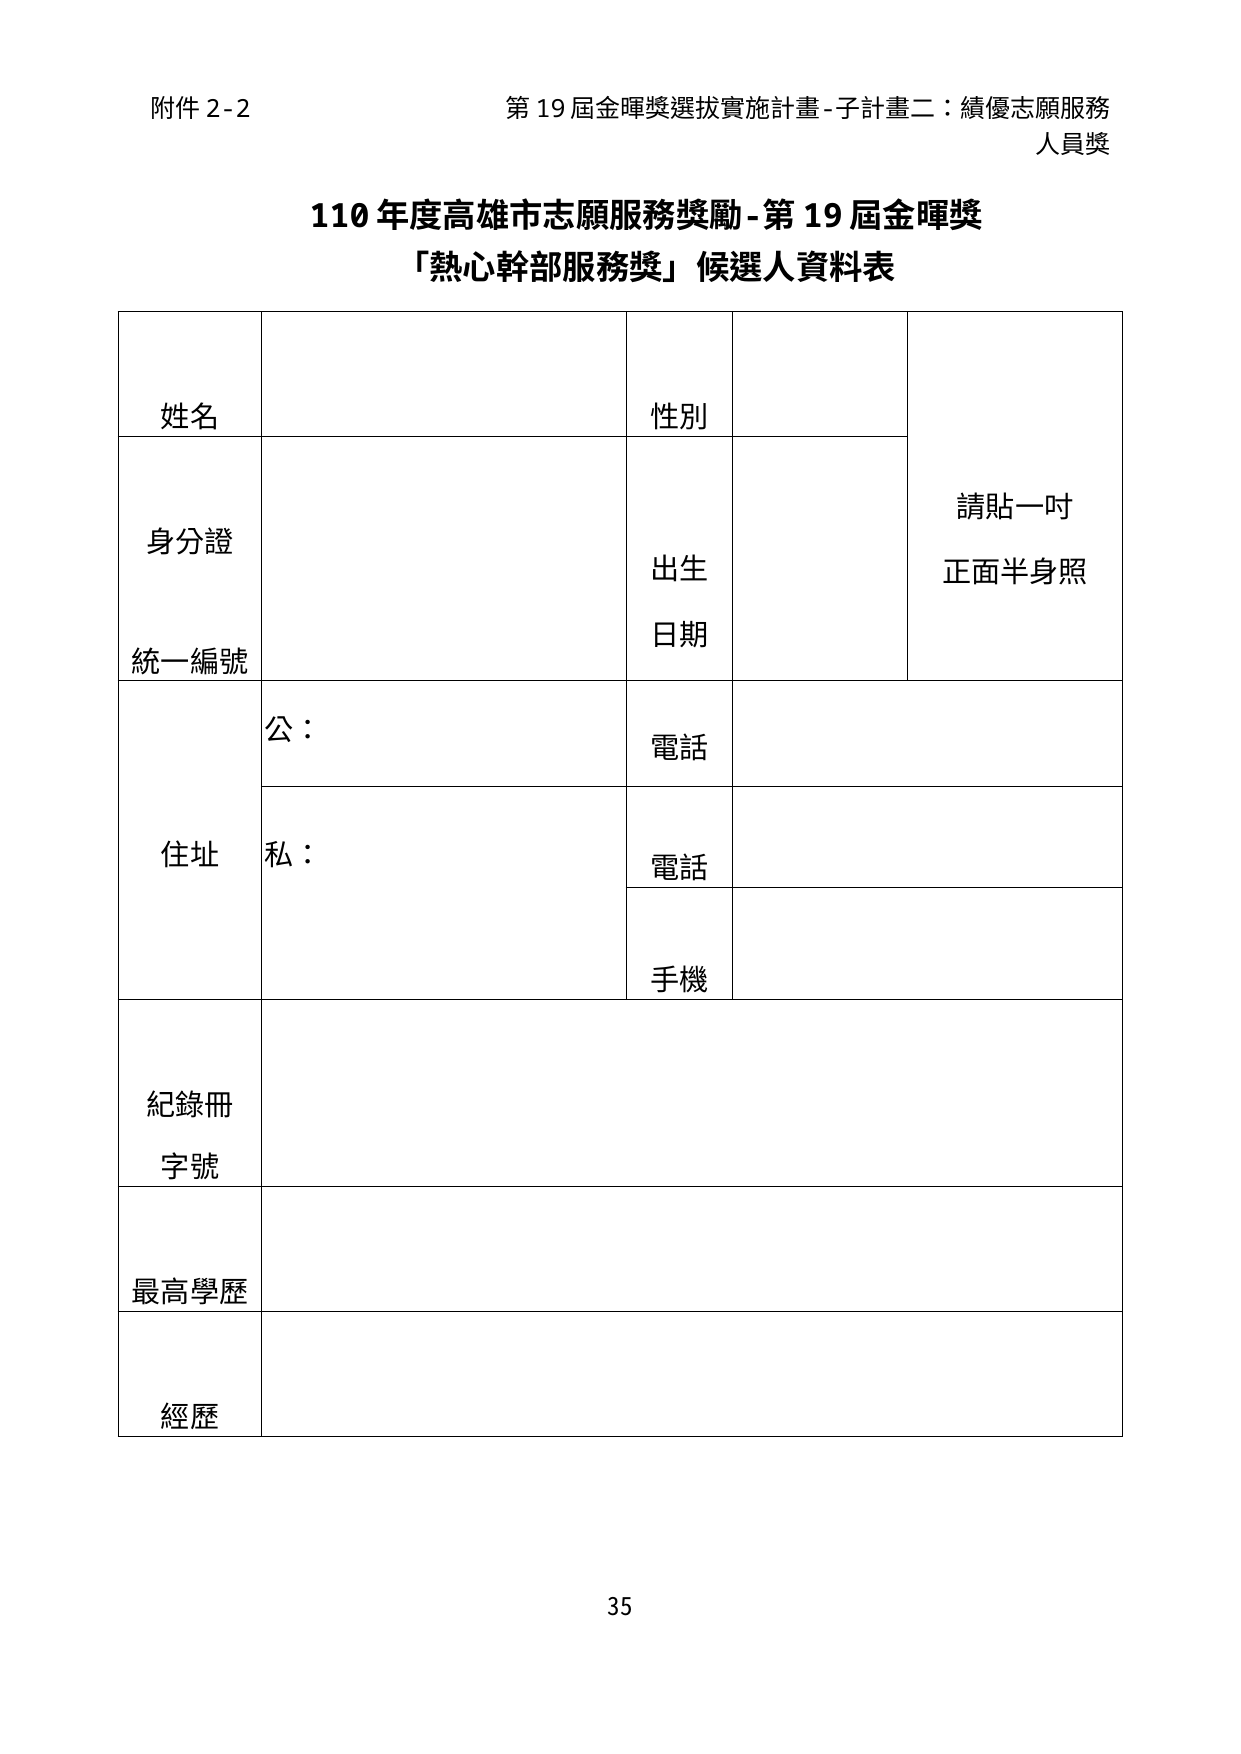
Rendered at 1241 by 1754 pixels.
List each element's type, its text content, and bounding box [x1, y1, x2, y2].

table_cell 公： [262, 681, 626, 786]
text 「熱心幹部服務獎」候選人資料表 [130, 238, 1162, 290]
table_cell 私： [262, 787, 626, 998]
table_cell 住址 [119, 681, 261, 998]
table_cell [262, 437, 626, 680]
table_cell 電話 [627, 681, 732, 786]
table_cell 最高學歷 [119, 1187, 261, 1311]
table_cell 身分證 統一編號 [119, 437, 261, 680]
table_cell 出生 日期 [627, 437, 732, 680]
table_header [733, 312, 907, 436]
table_cell [733, 437, 907, 680]
table_header [262, 312, 626, 436]
table_header 性別 [627, 312, 732, 436]
table_cell [262, 1312, 1122, 1436]
table_header 請貼一吋 正面半身照 [908, 312, 1122, 680]
table_header 姓名 [119, 312, 261, 436]
table_cell 經歷 [119, 1312, 261, 1436]
table_cell 電話 [627, 787, 732, 887]
table_cell [733, 787, 1122, 887]
table_cell [262, 1187, 1122, 1311]
table_cell 紀錄冊 字號 [119, 1000, 261, 1186]
table_cell [262, 1000, 1122, 1186]
table_cell [733, 681, 1122, 786]
table_cell 手機 [627, 888, 732, 998]
table_cell [733, 888, 1122, 998]
text 110年度高雄市志願服務獎勵-第19屆金暉獎 [130, 186, 1162, 238]
